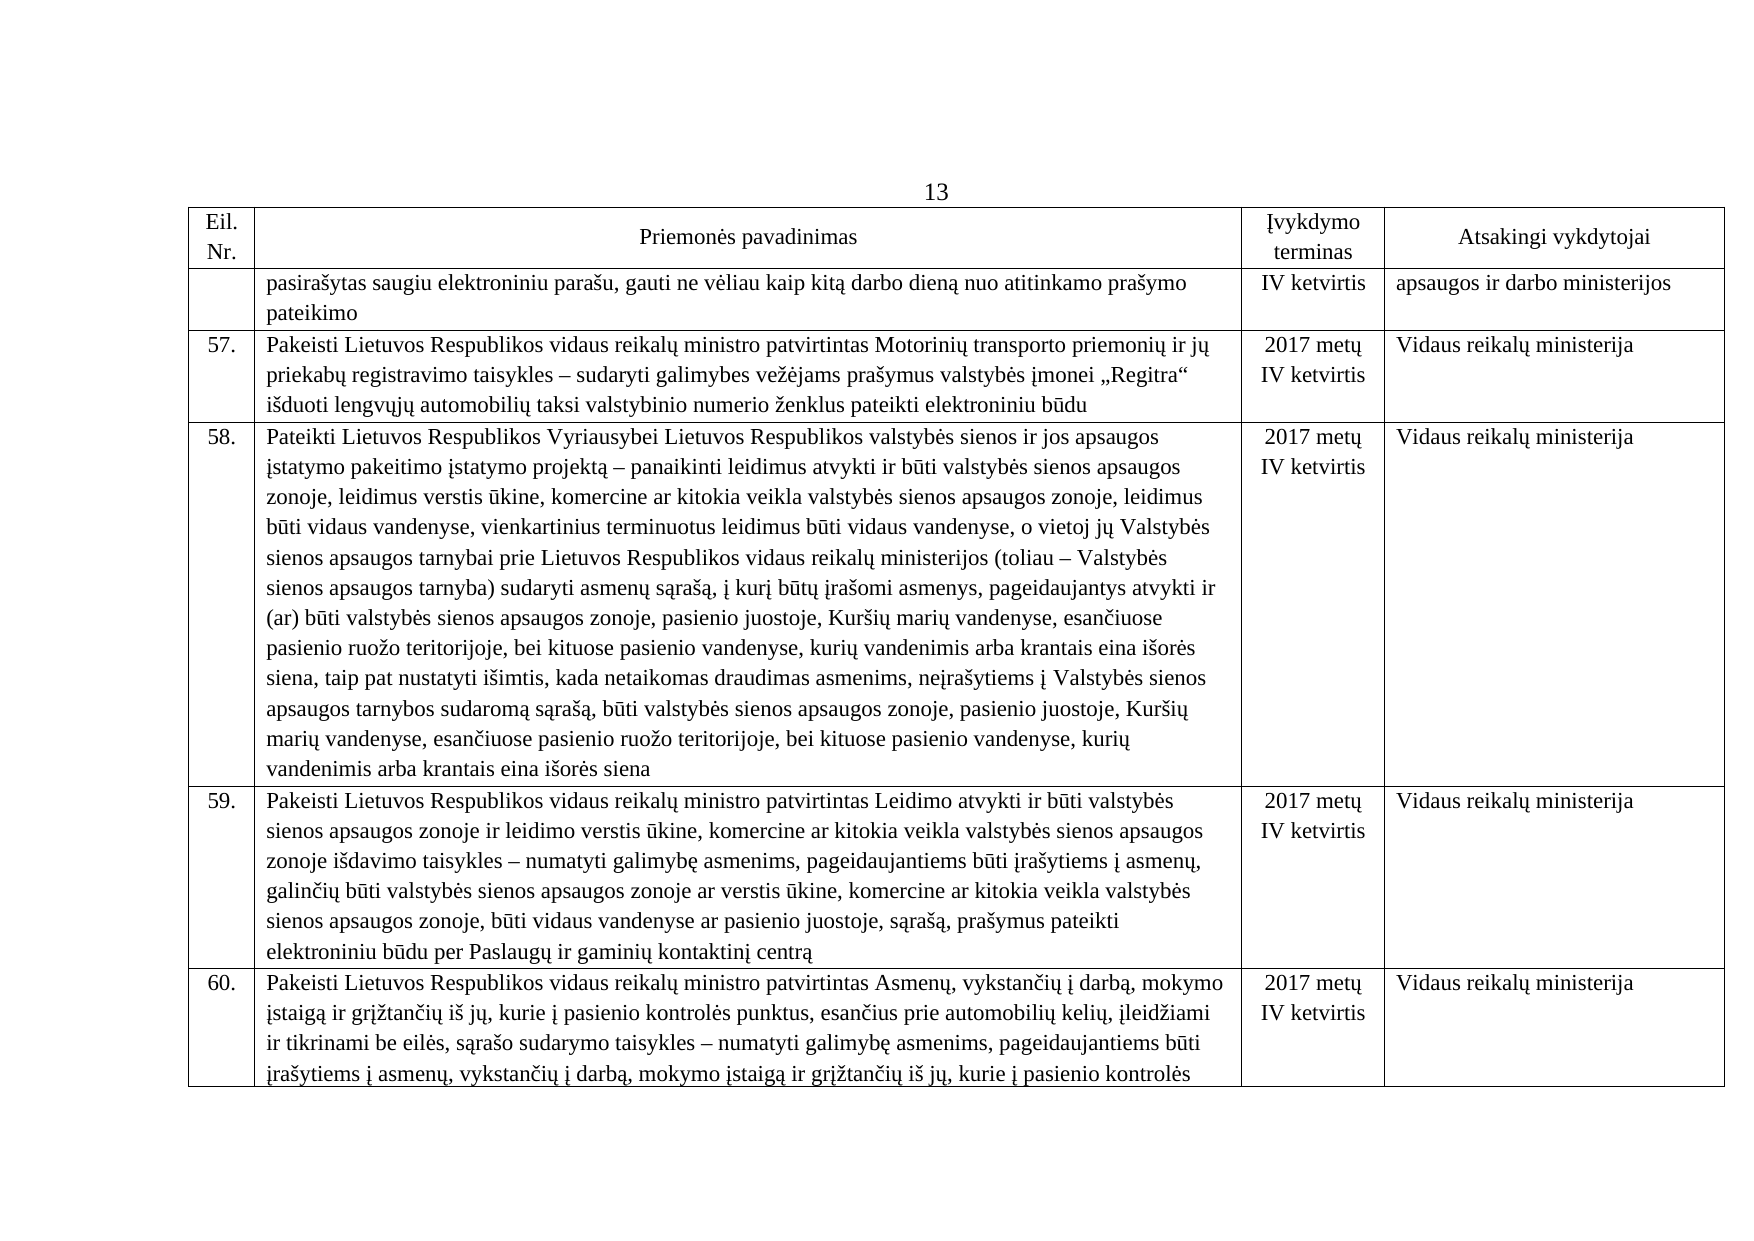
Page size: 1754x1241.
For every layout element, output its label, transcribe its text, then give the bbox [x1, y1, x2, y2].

table_header Eil. Nr. [189, 208, 254, 268]
table_cell Pakeisti Lietuvos Respublikos vidaus reikalų ministro patvirtintas Leidimo atvykti ir būti valstybės sienos apsaugos zonoje ir leidimo verstis ūkine, komercine ar kitokia veikla valstybės sienos apsaugos zonoje išdavimo taisykles – numatyti galimybę asmenims, pageidaujantiems būti įrašytiems į asmenų, galinčių būti valstybės sienos apsaugos zonoje ar verstis ūkine, komercine ar kitokia veikla valstybės sienos apsaugos zonoje, būti vidaus vandenyse ar pasienio juostoje, sąrašą, prašymus pateikti elektroniniu būdu per Paslaugų ir gaminių kontaktinį centrą [255, 787, 1241, 968]
table_cell Pateikti Lietuvos Respublikos Vyriausybei Lietuvos Respublikos valstybės sienos ir jos apsaugos įstatymo pakeitimo įstatymo projektą – panaikinti leidimus atvykti ir būti valstybės sienos apsaugos zonoje, leidimus verstis ūkine, komercine ar kitokia veikla valstybės sienos apsaugos zonoje, leidimus būti vidaus vandenyse, vienkartinius terminuotus leidimus būti vidaus vandenyse, o vietoj jų Valstybės sienos apsaugos tarnybai prie Lietuvos Respublikos vidaus reikalų ministerijos (toliau – Valstybės sienos apsaugos tarnyba) sudaryti asmenų sąrašą, į kurį būtų įrašomi asmenys, pageidaujantys atvykti ir (ar) būti valstybės sienos apsaugos zonoje, pasienio juostoje, Kuršių marių vandenyse, esančiuose pasienio ruožo teritorijoje, bei kituose pasienio vandenyse, kurių vandenimis arba krantais eina išorės siena, taip pat nustatyti išimtis, kada netaikomas draudimas asmenims, neįrašytiems į Valstybės sienos apsaugos tarnybos sudaromą sąrašą, būti valstybės sienos apsaugos zonoje, pasienio juostoje, Kuršių marių vandenyse, esančiuose pasienio ruožo teritorijoje, bei kituose pasienio vandenyse, kurių vandenimis arba krantais eina išorės siena [255, 423, 1241, 786]
table_cell Vidaus reikalų ministerija [1385, 787, 1724, 968]
table_header Priemonės pavadinimas [255, 208, 1241, 268]
table_cell 59. [189, 787, 254, 968]
table_cell Pakeisti Lietuvos Respublikos vidaus reikalų ministro patvirtintas Asmenų, vykstančių į darbą, mokymo įstaigą ir grįžtančių iš jų, kurie į pasienio kontrolės punktus, esančius prie automobilių kelių, įleidžiami ir tikrinami be eilės, sąrašo sudarymo taisykles – numatyti galimybę asmenims, pageidaujantiems būti įrašytiems į asmenų, vykstančių į darbą, mokymo įstaigą ir grįžtančių iš jų, kurie į pasienio kontrolės [255, 969, 1241, 1086]
table_cell Vidaus reikalų ministerija [1385, 969, 1724, 1086]
table_cell Pakeisti Lietuvos Respublikos vidaus reikalų ministro patvirtintas Motorinių transporto priemonių ir jų priekabų registravimo taisykles – sudaryti galimybes vežėjams prašymus valstybės įmonei „Regitra“ išduoti lengvųjų automobilių taksi valstybinio numerio ženklus pateikti elektroniniu būdu [255, 331, 1241, 422]
table_header Įvykdymo terminas [1242, 208, 1384, 268]
table_cell 2017 metų IV ketvirtis [1242, 331, 1384, 422]
table_cell 58. [189, 423, 254, 786]
table_cell IV ketvirtis [1242, 269, 1384, 330]
table_cell Vidaus reikalų ministerija [1385, 423, 1724, 786]
table_cell 2017 metų IV ketvirtis [1242, 423, 1384, 786]
table_cell [189, 269, 254, 330]
table_header Atsakingi vykdytojai [1385, 208, 1724, 268]
table_cell 57. [189, 331, 254, 422]
table_cell Vidaus reikalų ministerija [1385, 331, 1724, 422]
table_cell pasirašytas saugiu elektroniniu parašu, gauti ne vėliau kaip kitą darbo dieną nuo atitinkamo prašymo pateikimo [255, 269, 1241, 330]
table_cell 2017 metų IV ketvirtis [1242, 969, 1384, 1086]
table_cell 2017 metų IV ketvirtis [1242, 787, 1384, 968]
table_cell apsaugos ir darbo ministerijos [1385, 269, 1724, 330]
table_cell 60. [189, 969, 254, 1086]
